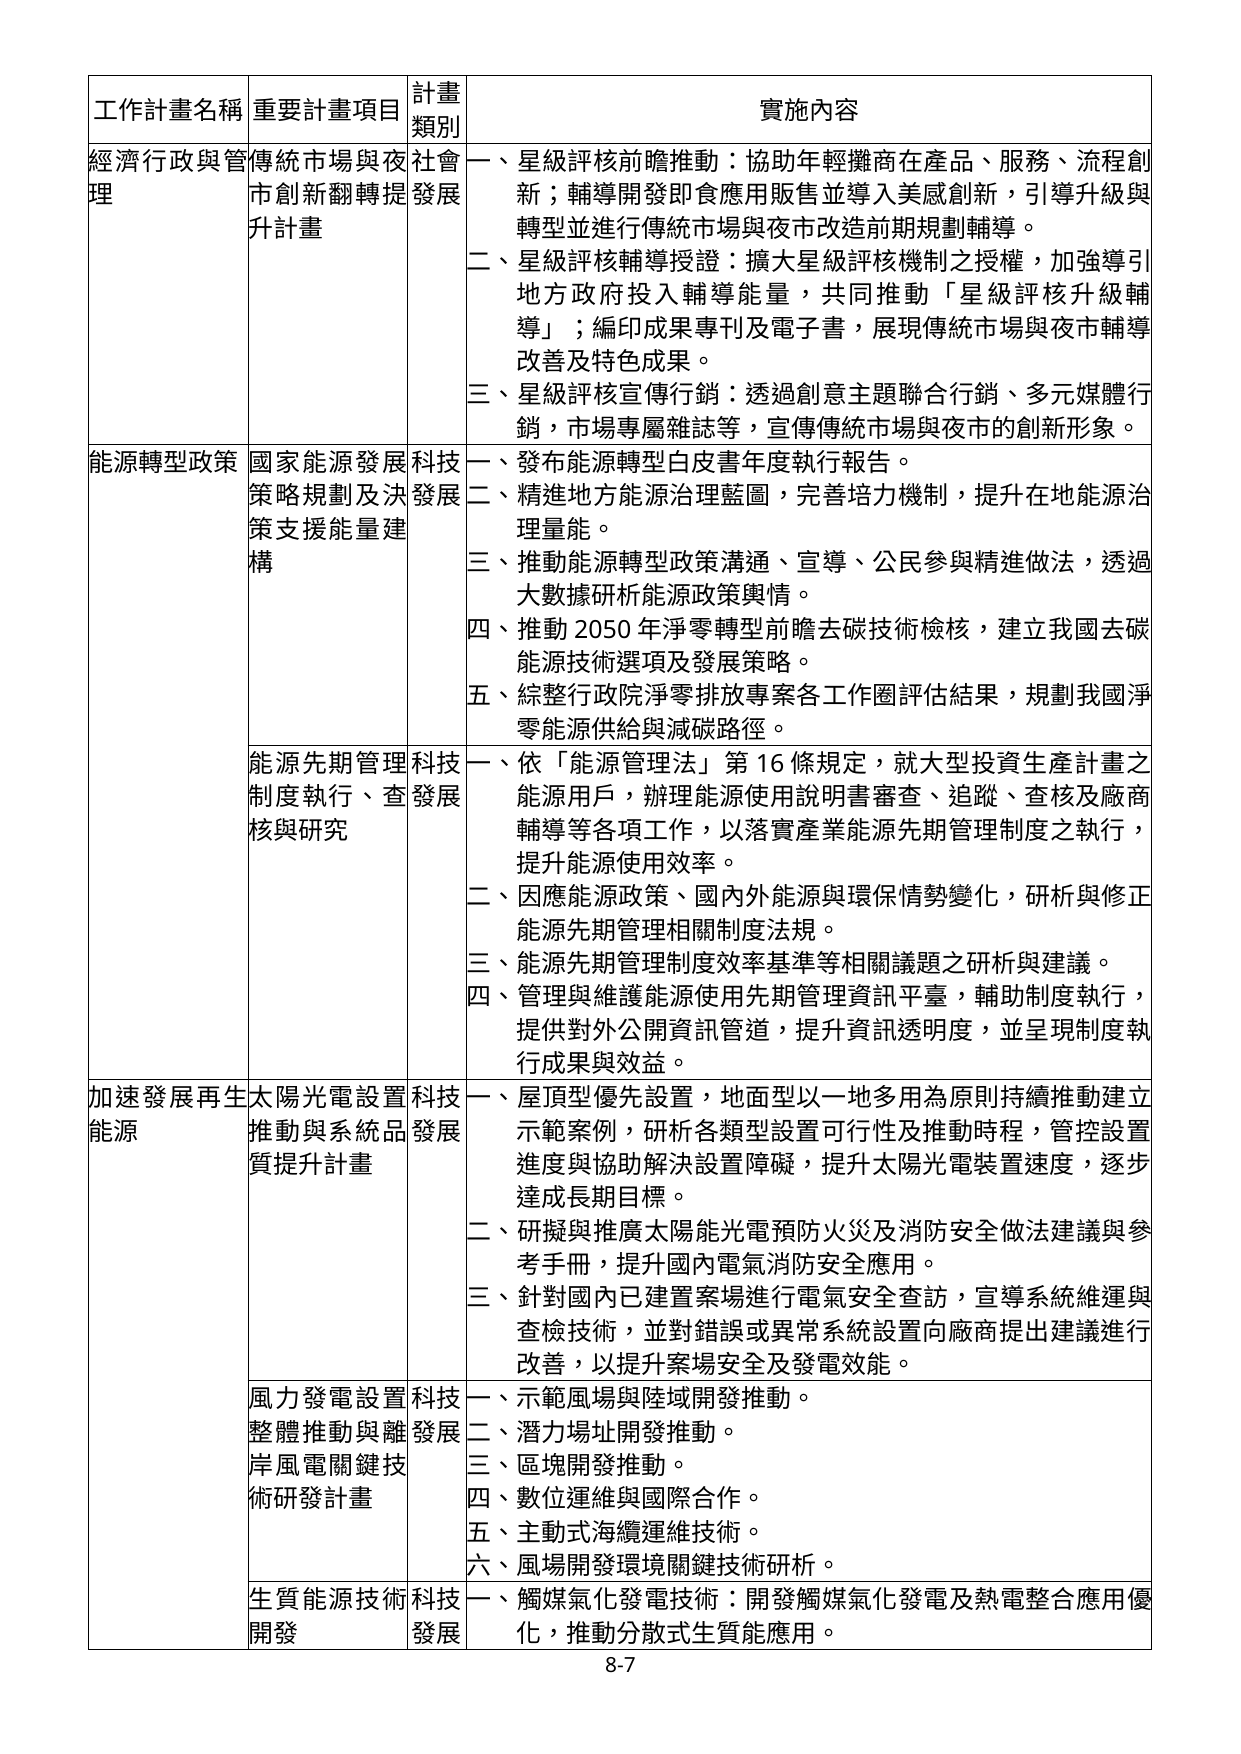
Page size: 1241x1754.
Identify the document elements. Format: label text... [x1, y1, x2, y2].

table_cell 科技發展 [408, 1080, 466, 1380]
table_cell 一、觸媒氣化發電技術：開發觸媒氣化發電及熱電整合應用優化，推動分散式生質能應用。 [467, 1582, 1151, 1649]
table_cell 生質能源技術開發 [249, 1582, 407, 1649]
table_cell 科技發展 [408, 746, 466, 1079]
table_cell 一、屋頂型優先設置，地面型以一地多用為原則持續推動建立示範案例，研析各類型設置可行性及推動時程，管控設置進度與協助解決設置障礙，提升太陽光電裝置速度，逐步達成長期目標。 二、研擬與推廣太陽能光電預防火災及消防安全做法建議與參考手冊，提升國內電氣消防安全應用。 三、針對國內已建置案場進行電氣安全查訪，宣導系統維運與查檢技術，並對錯誤或異常系統設置向廠商提出建議進行改善，以提升案場安全及發電效能。 [467, 1080, 1151, 1380]
table_cell 科技發展 [408, 445, 466, 745]
table_cell 經濟行政與管理 [89, 144, 248, 444]
table_cell 傳統市場與夜市創新翻轉提升計畫 [249, 144, 407, 444]
table_cell 國家能源發展策略規劃及決策支援能量建構 [249, 445, 407, 745]
table_cell 一、示範風場與陸域開發推動。 二、潛力場址開發推動。 三、區塊開發推動。 四、數位運維與國際合作。 五、主動式海纜運維技術。 六、風場開發環境關鍵技術研析。 [467, 1381, 1151, 1581]
table_header 工作計畫名稱 [89, 76, 248, 143]
table_cell 科技發展 [408, 1582, 466, 1649]
table_cell 一、星級評核前瞻推動：協助年輕攤商在產品、服務、流程創新；輔導開發即食應用販售並導入美感創新，引導升級與轉型並進行傳統市場與夜市改造前期規劃輔導。 二、星級評核輔導授證：擴大星級評核機制之授權，加強導引地方政府投入輔導能量，共同推動「星級評核升級輔導」；編印成果專刊及電子書，展現傳統市場與夜市輔導改善及特色成果。 三、星級評核宣傳行銷：透過創意主題聯合行銷、多元媒體行銷，市場專屬雜誌等，宣傳傳統市場與夜市的創新形象。 [467, 144, 1151, 444]
table_cell 風力發電設置整體推動與離岸風電關鍵技術研發計畫 [249, 1381, 407, 1581]
table_header 計畫類別 [408, 76, 466, 143]
table_header 重要計畫項目 [249, 76, 407, 143]
table_cell 能源先期管理制度執行、查核與研究 [249, 746, 407, 1079]
table_cell 加速發展再生能源 [89, 1080, 248, 1649]
table_cell 能源轉型政策 [89, 445, 248, 1079]
table_cell 太陽光電設置推動與系統品質提升計畫 [249, 1080, 407, 1380]
table_cell 一、發布能源轉型白皮書年度執行報告。 二、精進地方能源治理藍圖，完善培力機制，提升在地能源治理量能。 三、推動能源轉型政策溝通、宣導、公民參與精進做法，透過大數據研析能源政策輿情。 四、推動2050年淨零轉型前瞻去碳技術檢核，建立我國去碳能源技術選項及發展策略。 五、綜整行政院淨零排放專案各工作圈評估結果，規劃我國淨零能源供給與減碳路徑。 [467, 445, 1151, 745]
table_cell 社會發展 [408, 144, 466, 444]
table_header 實施內容 [467, 76, 1151, 143]
table_cell 科技發展 [408, 1381, 466, 1581]
table_cell 一、依「能源管理法」第16條規定，就大型投資生產計畫之能源用戶，辦理能源使用說明書審查、追蹤、查核及廠商輔導等各項工作，以落實產業能源先期管理制度之執行，提升能源使用效率。 二、因應能源政策、國內外能源與環保情勢變化，研析與修正能源先期管理相關制度法規。 三、能源先期管理制度效率基準等相關議題之研析與建議。 四、管理與維護能源使用先期管理資訊平臺，輔助制度執行，提供對外公開資訊管道，提升資訊透明度，並呈現制度執行成果與效益。 [467, 746, 1151, 1079]
